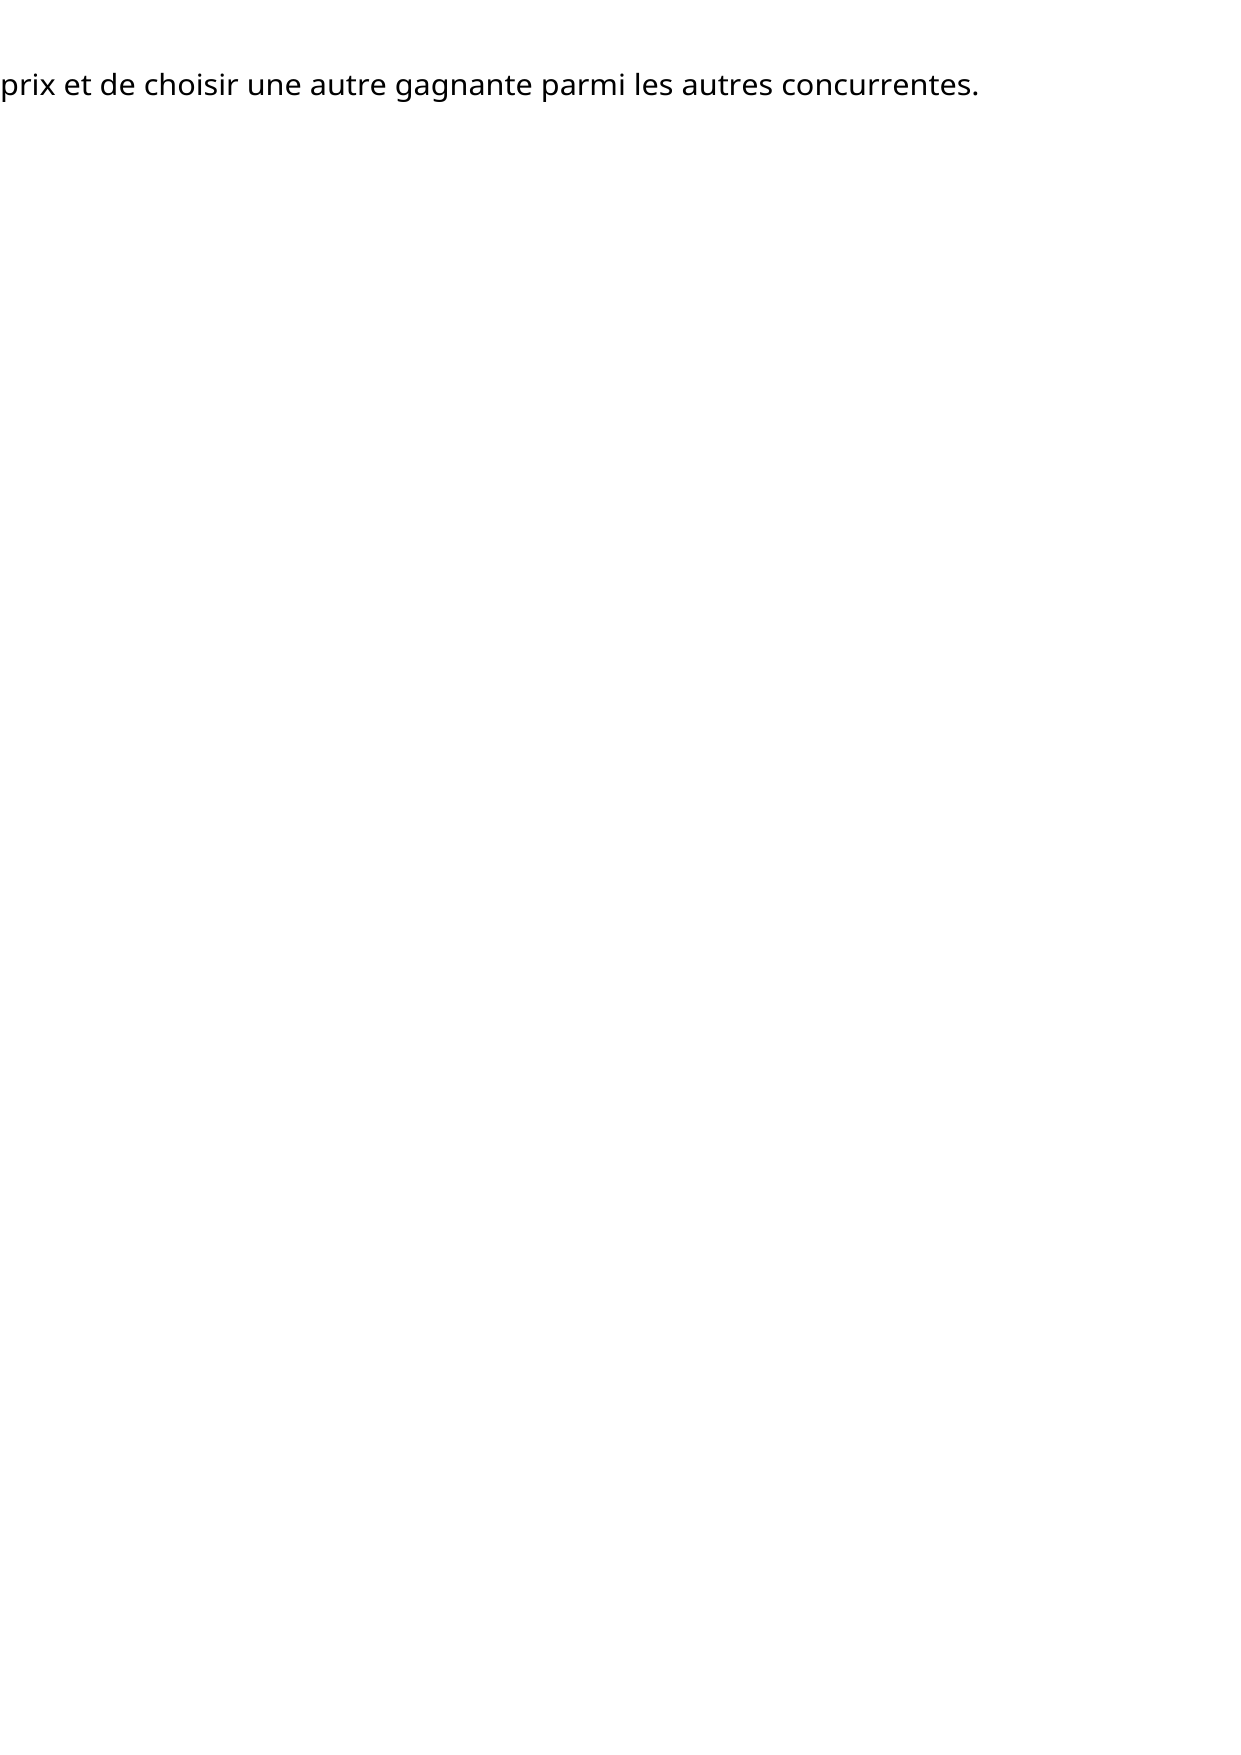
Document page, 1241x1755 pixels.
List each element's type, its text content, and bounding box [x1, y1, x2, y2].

list Si une gagnante ne peut être contactée dans les quatre jours ouvrables suivant la notification, les ambassades se réservent le droit de lui retirer le prix et de choisir une autre gagnante parmi les autres concurrentes. [0, 64, 1090, 104]
